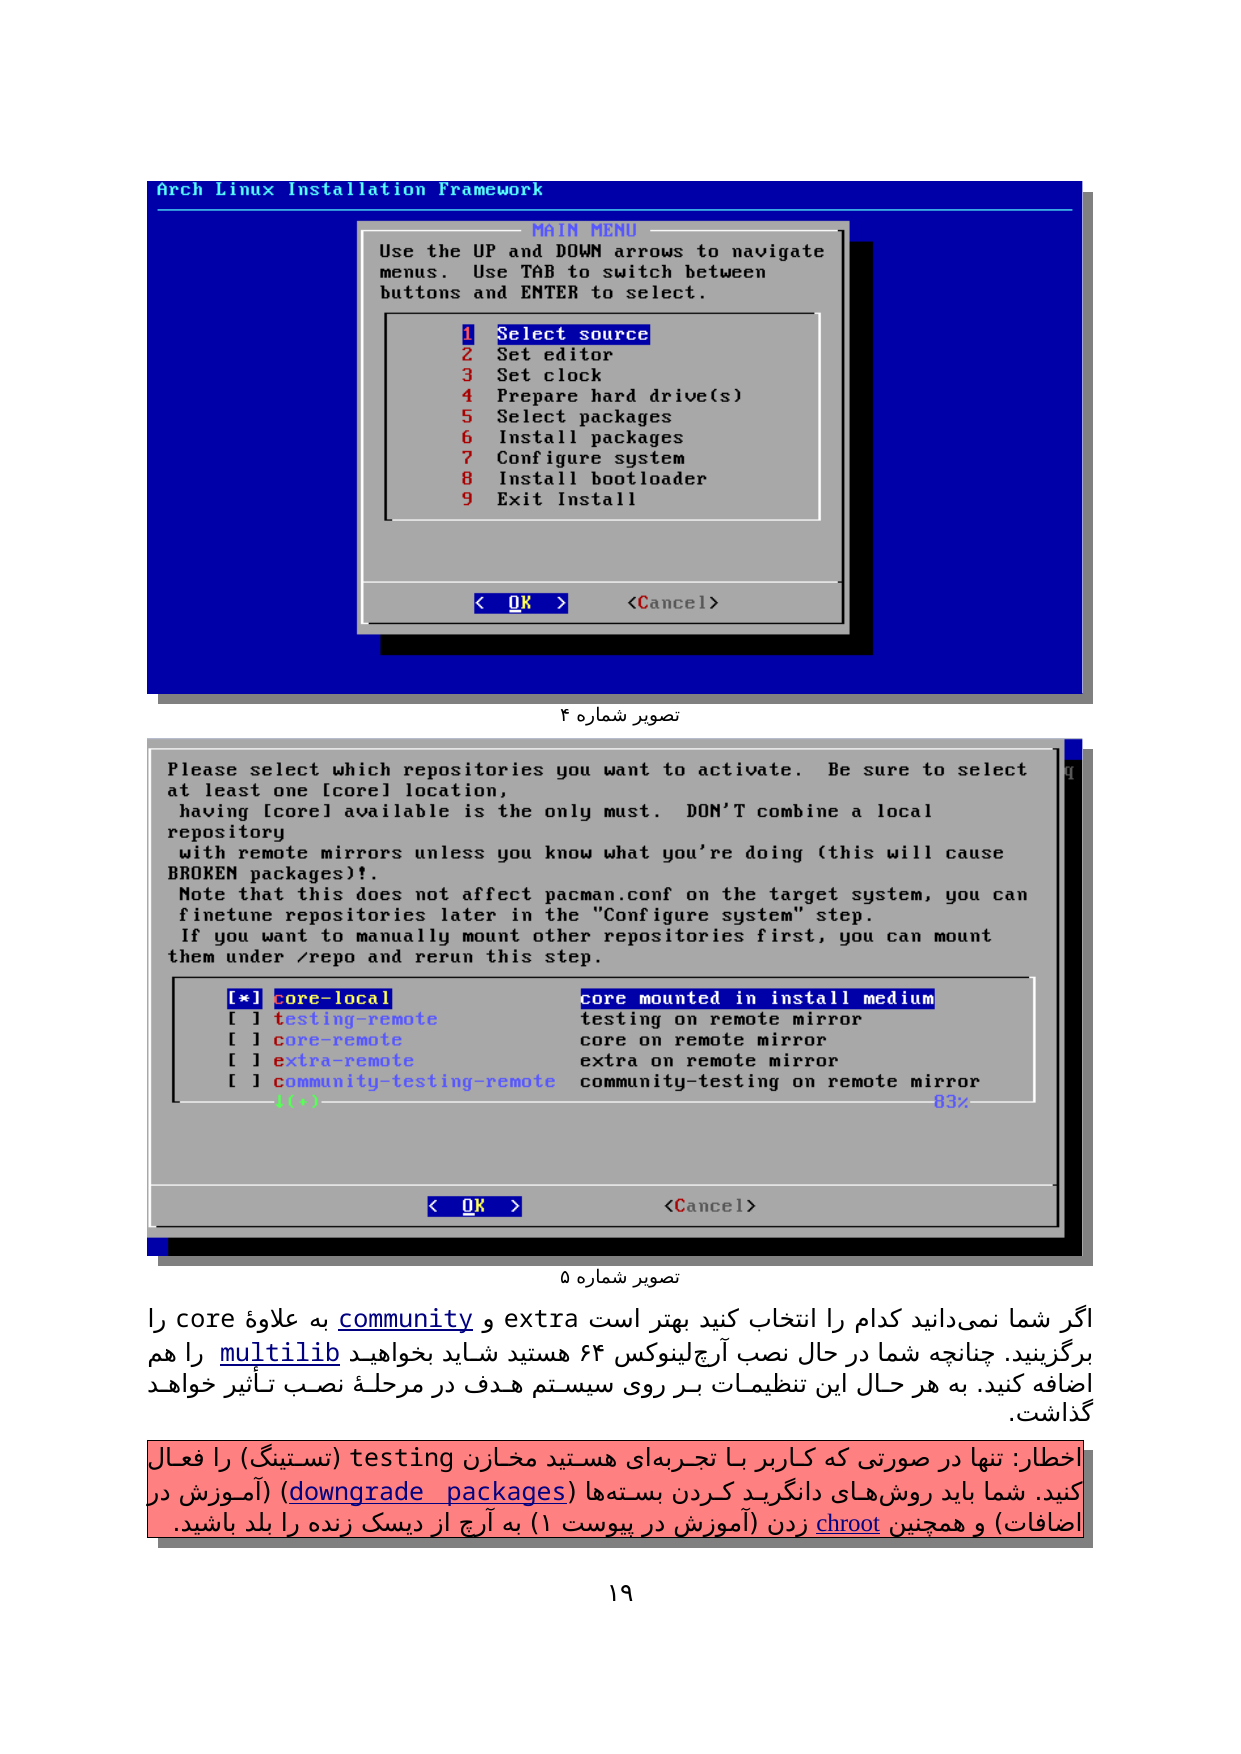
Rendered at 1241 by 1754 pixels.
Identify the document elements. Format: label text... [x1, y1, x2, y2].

text تصویر شماره ۵ [147, 1256, 1093, 1288]
text اگر شما نمی‌دانید کدام را انتخاب کنید بهتر است extra و community به علاوهٔ core را برگزینید. چنانچه شما در حال نصب آرچ‌لینوکس ۶۴ هستید شاید بخواهید multilib را هم اضافه کنید. به هر حال این تنظیمات بر روی سیستم هدف در مرحلهٔ نصب تأثیر خواهد گذاشت. [147, 1301, 1093, 1427]
picture [147, 181, 1083, 694]
text تصویر شماره ۴ [147, 694, 1093, 726]
picture [147, 738, 1083, 1256]
